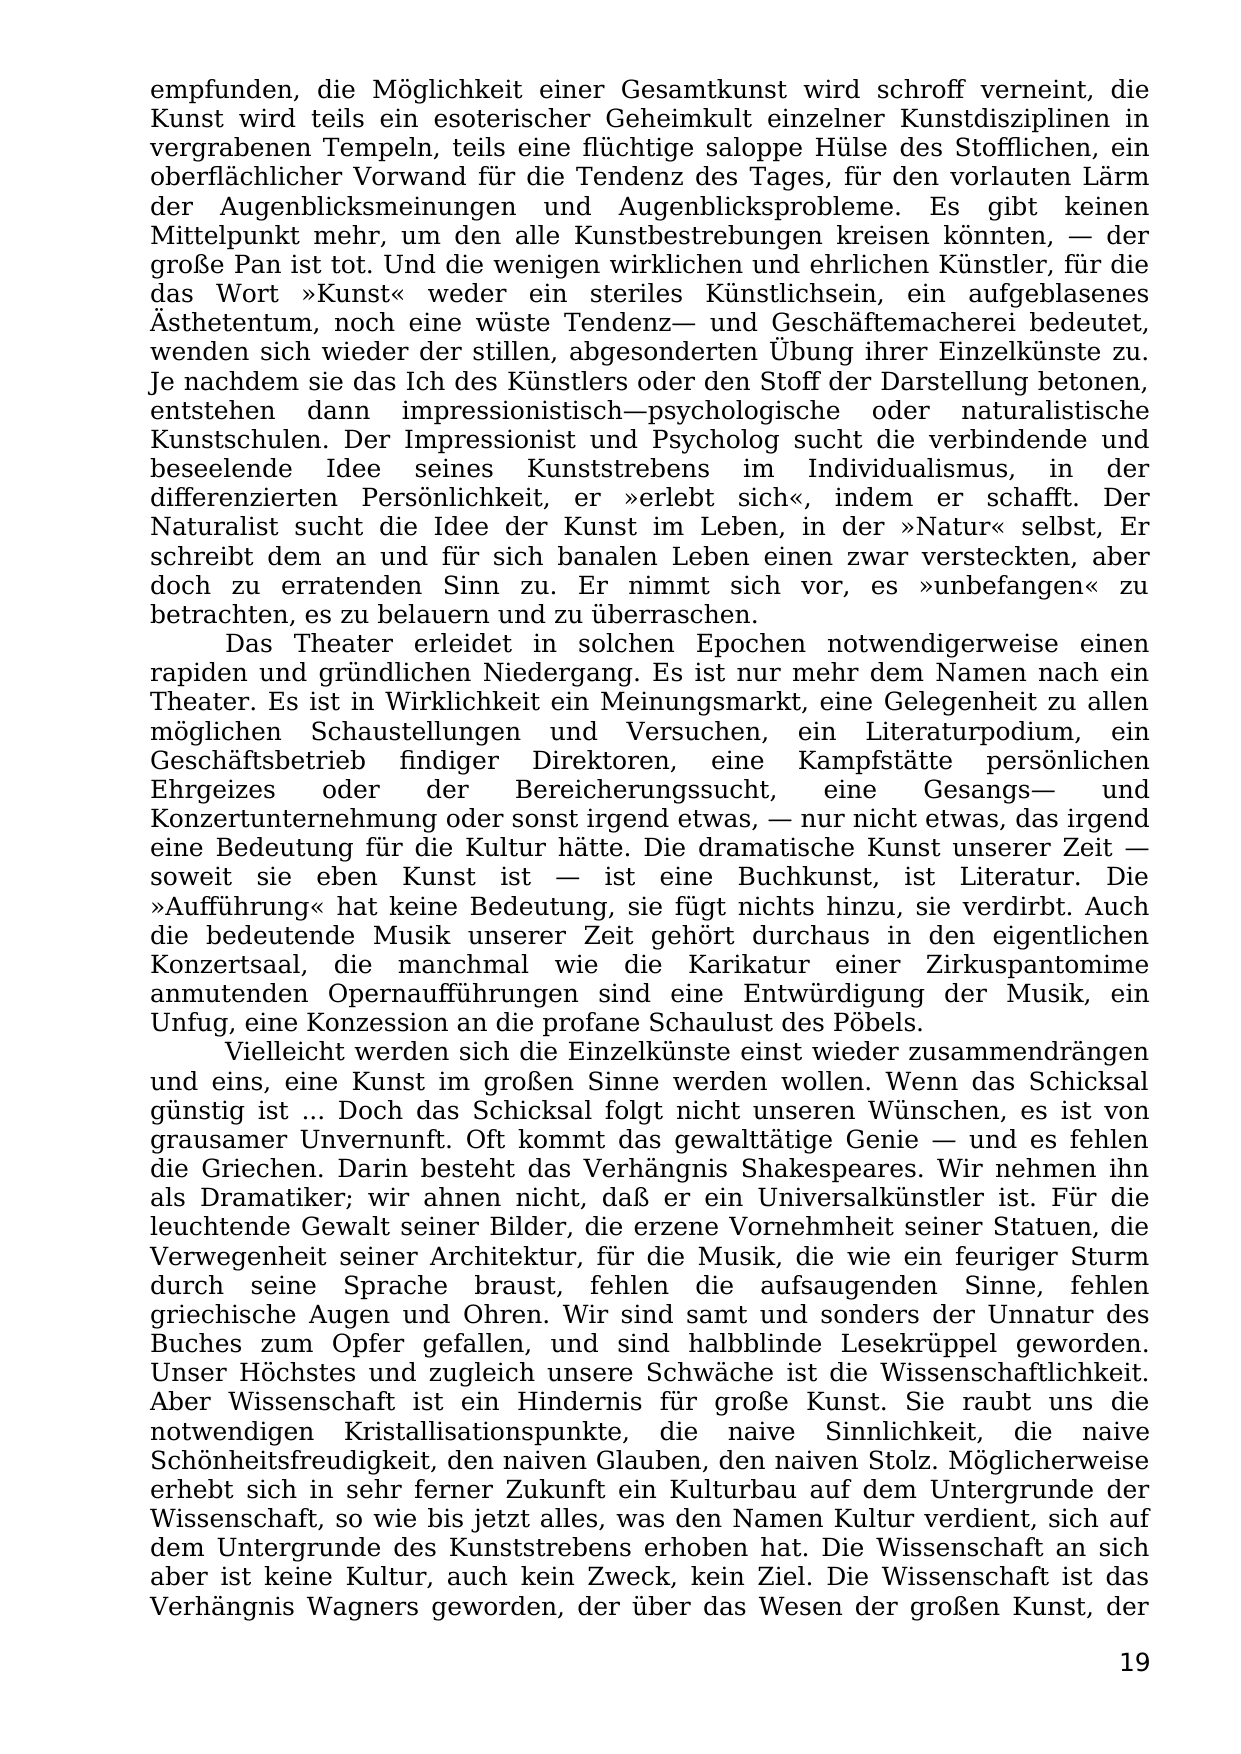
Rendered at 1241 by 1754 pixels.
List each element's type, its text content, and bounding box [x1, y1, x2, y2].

text empfunden, die Möglichkeit einer Gesamtkunst wird schroff verneint, die Kunst wird teils ein esoterischer Geheimkult einzelner Kunstdisziplinen in vergrabenen Tempeln, teils eine flüchtige saloppe Hülse des Stofflichen, ein oberflächlicher Vorwand für die Tendenz des Tages, für den vorlauten Lärm der Augenblicksmeinungen und Augenblicksprobleme. Es gibt keinen Mittelpunkt mehr, um den alle Kunstbestrebungen kreisen könnten, — der große Pan ist tot. Und die wenigen wirklichen und ehrlichen Künstler, für die das Wort »Kunst« weder ein steriles Künstlichsein, ein aufgeblasenes Ästhetentum, noch eine wüste Tendenz— und Geschäftemacherei bedeutet, wenden sich wieder der stillen, abgesonderten Übung ihrer Einzelkünste zu. Je nachdem sie das Ich des Künstlers oder den Stoff der Darstellung betonen, entstehen dann impressionistisch—psychologische oder naturalistische Kunstschulen. Der Impressionist und Psycholog sucht die verbindende und beseelende Idee seines Kunststrebens im Individualismus, in der differenzierten Persönlichkeit, er »erlebt sich«, indem er schafft. Der Naturalist sucht die Idee der Kunst im Leben, in der »Natur« selbst, Er schreibt dem an und für sich banalen Leben einen zwar versteckten, aber doch zu erratenden Sinn zu. Er nimmt sich vor, es »unbefangen« zu betrachten, es zu belauern und zu überraschen. [150, 75, 1151, 629]
text Das Theater erleidet in solchen Epochen notwendigerweise einen rapiden und gründlichen Niedergang. Es ist nur mehr dem Namen nach ein Theater. Es ist in Wirklichkeit ein Meinungsmarkt, eine Gelegenheit zu allen möglichen Schaustellungen und Versuchen, ein Literaturpodium, ein Geschäftsbetrieb findiger Direktoren, eine Kampfstätte persönlichen Ehrgeizes oder der Bereicherungssucht, eine Gesangs— und Konzertunternehmung oder sonst irgend etwas, — nur nicht etwas, das irgend eine Bedeutung für die Kultur hätte. Die dramatische Kunst unserer Zeit — soweit sie eben Kunst ist — ist eine Buchkunst, ist Literatur. Die »Aufführung« hat keine Bedeutung, sie fügt nichts hinzu, sie verdirbt. Auch die bedeutende Musik unserer Zeit gehört durchaus in den eigentlichen Konzertsaal, die manchmal wie die Karikatur einer Zirkuspantomime anmutenden Opernaufführungen sind eine Entwürdigung der Musik, ein Unfug, eine Konzession an die profane Schaulust des Pöbels. [150, 629, 1151, 1037]
text Vielleicht werden sich die Einzelkünste einst wieder zusammendrängen und eins, eine Kunst im großen Sinne werden wollen. Wenn das Schicksal günstig ist ... Doch das Schicksal folgt nicht unseren Wünschen, es ist von grausamer Unvernunft. Oft kommt das gewalttätige Genie — und es fehlen die Griechen. Darin besteht das Verhängnis Shakespeares. Wir nehmen ihn als Dramatiker; wir ahnen nicht, daß er ein Universalkünstler ist. Für die leuchtende Gewalt seiner Bilder, die erzene Vornehmheit seiner Statuen, die Verwegenheit seiner Architektur, für die Musik, die wie ein feuriger Sturm durch seine Sprache braust, fehlen die aufsaugenden Sinne, fehlen griechische Augen und Ohren. Wir sind samt und sonders der Unnatur des Buches zum Opfer gefallen, und sind halbblinde Lesekrüppel geworden. Unser Höchstes und zugleich unsere Schwäche ist die Wissenschaftlichkeit. Aber Wissenschaft ist ein Hindernis für große Kunst. Sie raubt uns die notwendigen Kristallisationspunkte, die naive Sinnlichkeit, die naive Schönheitsfreudigkeit, den naiven Glauben, den naiven Stolz. Möglicherweise erhebt sich in sehr ferner Zukunft ein Kulturbau auf dem Untergrunde der Wissenschaft, so wie bis jetzt alles, was den Namen Kultur verdient, sich auf dem Untergrunde des Kunststrebens erhoben hat. Die Wissenschaft an sich aber ist keine Kultur, auch kein Zweck, kein Ziel. Die Wissenschaft ist das Verhängnis Wagners geworden, der über das Wesen der großen Kunst, der [150, 1037, 1151, 1621]
